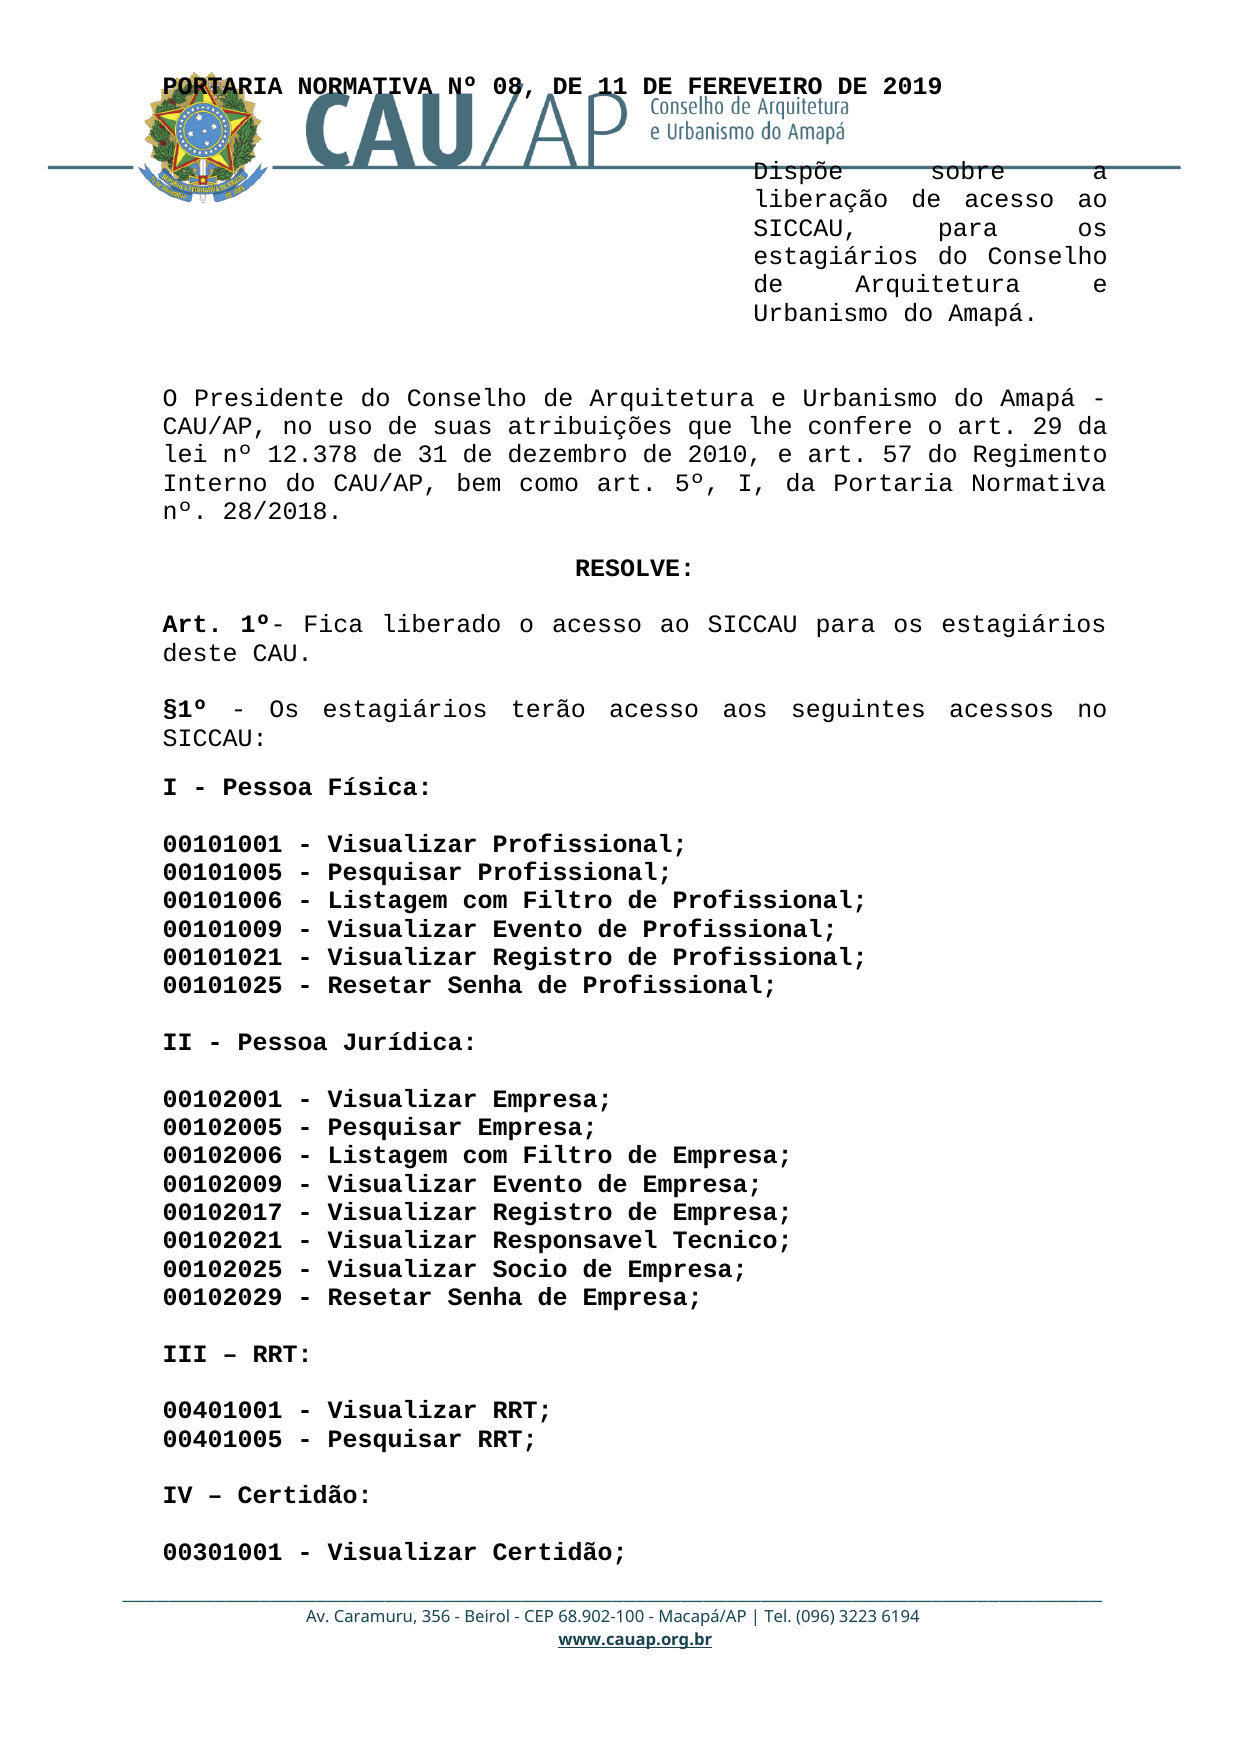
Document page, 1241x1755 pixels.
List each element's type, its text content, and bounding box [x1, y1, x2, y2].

text 00102025 - Visualizar Socio de Empresa; [162, 1256, 1107, 1284]
text Dispõe sobre a liberação de acesso ao SICCAU, para os estagiários do Conselho de Arquitetura e Urbanismo do Amapá. [753, 222, 1107, 329]
text 00102021 - Visualizar Responsavel Tecnico; [162, 1228, 1107, 1256]
text 00401005 - Pesquisar RRT; [162, 1426, 1107, 1454]
text III – RRT: [162, 1341, 1107, 1369]
text Art. 1º- Fica liberado o acesso ao SICCAU para os estagiários deste CAU. [162, 612, 1107, 669]
text 00301001 - Visualizar Certidão; [162, 1539, 1107, 1568]
text 00102009 - Visualizar Evento de Empresa; [162, 1171, 1107, 1199]
text O Presidente do Conselho de Arquitetura e Urbanismo do Amapá - CAU/AP, no uso de suas atribuições que lhe confere o art. 29 da lei nº 12.378 de 31 de dezembro de 2010, e art. 57 do Regimento Interno do CAU/AP, bem como art. 5º, I, da Portaria Normativa nº. 28/2018. [162, 385, 1107, 527]
text RESOLVE: [162, 555, 1107, 584]
text §1º - Os estagiários terão acesso aos seguintes acessos no SICCAU: [162, 697, 1107, 754]
text I - Pessoa Física: [162, 774, 1107, 803]
text 00102005 - Pesquisar Empresa; [162, 1114, 1107, 1143]
text 00101006 - Listagem com Filtro de Profissional; [162, 888, 1107, 916]
text 00102017 - Visualizar Registro de Empresa; [162, 1199, 1107, 1228]
text II - Pessoa Jurídica: [162, 1029, 1107, 1058]
text 00101005 - Pesquisar Profissional; [162, 859, 1107, 888]
text 00102006 - Listagem com Filtro de Empresa; [162, 1143, 1107, 1171]
text 00101021 - Visualizar Registro de Profissional; [162, 944, 1107, 973]
text 00102029 - Resetar Senha de Empresa; [162, 1284, 1107, 1313]
text 00101025 - Resetar Senha de Profissional; [162, 973, 1107, 1001]
text 00102001 - Visualizar Empresa; [162, 1086, 1107, 1114]
text 00101009 - Visualizar Evento de Profissional; [162, 916, 1107, 944]
text 00101001 - Visualizar Profissional; [162, 831, 1107, 859]
text 00401001 - Visualizar RRT; [162, 1398, 1107, 1426]
text IV – Certidão: [162, 1483, 1107, 1511]
